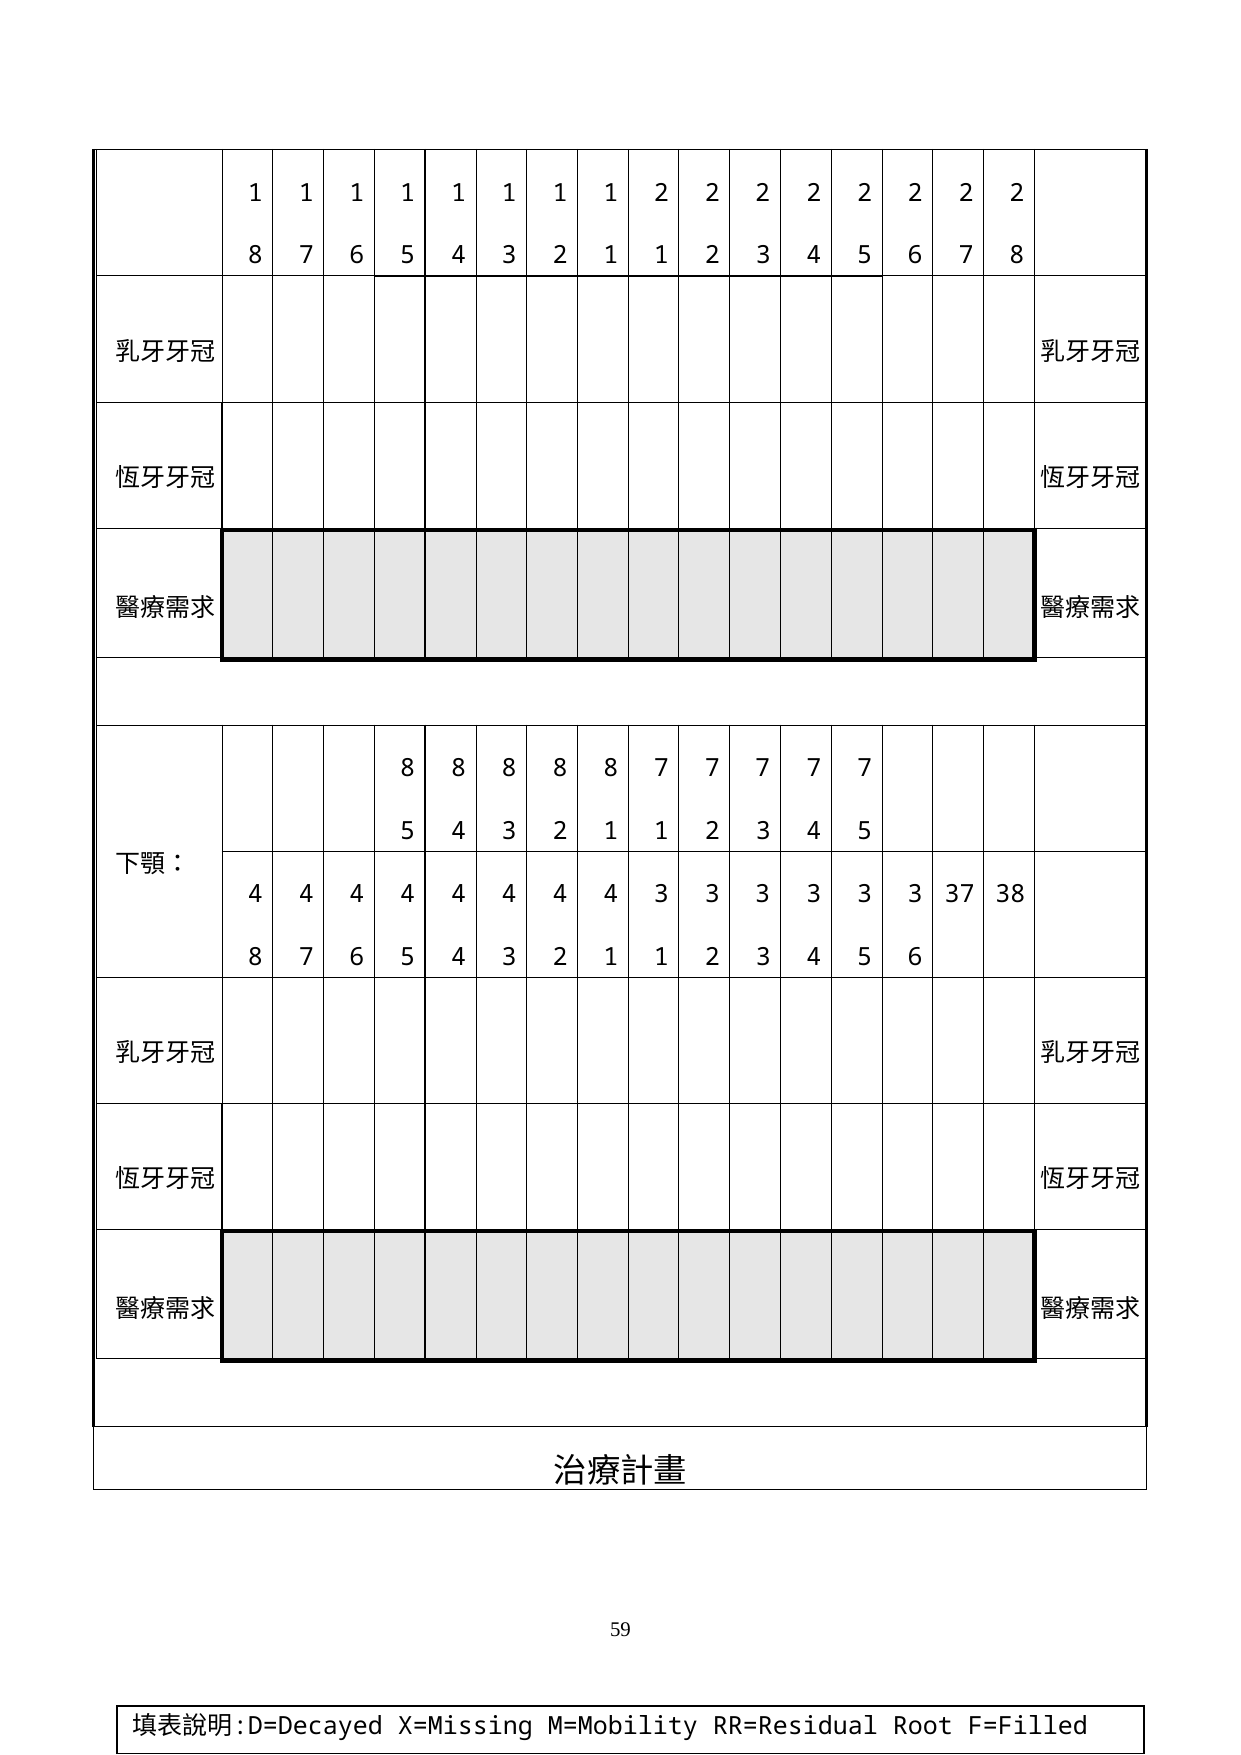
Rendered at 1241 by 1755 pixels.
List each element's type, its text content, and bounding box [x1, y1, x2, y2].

table_cell [629, 532, 678, 657]
table_cell 37 [933, 852, 983, 977]
table_cell 恆牙牙冠 [97, 403, 221, 528]
table_cell [629, 403, 678, 528]
table_cell 36 [883, 852, 932, 977]
table_cell 73 [730, 726, 780, 851]
table_cell [1035, 852, 1145, 977]
table_cell 82 [527, 726, 577, 851]
table_cell [679, 978, 729, 1103]
table_cell 11 [578, 150, 628, 275]
table_cell 乳牙牙冠 [97, 276, 222, 402]
table_cell 72 [679, 726, 729, 851]
table_cell 13 [477, 150, 526, 275]
table_cell [679, 277, 729, 402]
table_cell [984, 726, 1034, 851]
table_cell [883, 1233, 932, 1358]
table_cell [375, 1104, 424, 1229]
table_cell [933, 532, 983, 657]
table_cell 74 [781, 726, 831, 851]
table_cell [273, 978, 323, 1103]
table_cell [527, 1233, 577, 1358]
table_cell 32 [679, 852, 729, 977]
table_cell [426, 277, 476, 402]
table_cell [223, 978, 272, 1103]
table_cell [883, 403, 932, 528]
table_cell [832, 978, 882, 1103]
table_cell [527, 1104, 577, 1229]
table_cell [730, 978, 780, 1103]
table_cell [781, 532, 831, 657]
table_cell [477, 532, 526, 657]
table_cell [781, 277, 831, 402]
table_cell [984, 403, 1034, 528]
table_cell [629, 1104, 678, 1229]
table_cell [273, 403, 323, 528]
table_cell [984, 1104, 1034, 1229]
table_cell [679, 1233, 729, 1358]
table_cell [730, 403, 780, 528]
table_cell 47 [273, 852, 323, 977]
table_cell [324, 276, 374, 402]
table_cell [95, 150, 1145, 1426]
table_cell [527, 403, 577, 528]
table_cell [933, 978, 983, 1103]
table_cell [629, 277, 678, 402]
table_cell [679, 532, 729, 657]
table_cell [477, 1233, 526, 1358]
table_cell 下顎： [97, 726, 222, 977]
table_cell [324, 1233, 374, 1358]
table_cell 45 [375, 852, 424, 977]
table_cell [679, 403, 729, 528]
table_cell [933, 1233, 983, 1358]
table_cell [375, 532, 424, 657]
table_cell [223, 726, 272, 851]
table_cell [273, 276, 323, 402]
table_cell 31 [629, 852, 678, 977]
table_cell [527, 277, 577, 402]
table_header [97, 150, 222, 275]
table_cell [273, 1233, 323, 1358]
table_cell 15 [375, 150, 424, 275]
table_cell [730, 532, 780, 657]
table_cell [883, 276, 932, 402]
table_cell [679, 1104, 729, 1229]
table_cell 83 [477, 726, 526, 851]
table_cell 46 [324, 852, 374, 977]
table_cell [324, 532, 374, 657]
table_cell 17 [273, 150, 323, 275]
table_cell [223, 1104, 272, 1229]
table_cell 16 [324, 150, 374, 275]
table_cell 33 [730, 852, 780, 977]
table_cell [324, 978, 374, 1103]
table_cell 22 [679, 150, 729, 275]
table_cell [832, 1233, 882, 1358]
table_cell [730, 1233, 780, 1358]
table_cell [375, 978, 424, 1103]
table_cell 43 [477, 852, 526, 977]
table_cell 28 [984, 150, 1034, 275]
table_cell [578, 1233, 628, 1358]
table_cell [883, 532, 932, 657]
table_cell [984, 276, 1034, 402]
table_cell [426, 532, 476, 657]
table_cell [832, 277, 882, 402]
table_cell [832, 1104, 882, 1229]
table_cell [883, 726, 932, 851]
table_cell 醫療需求 [97, 1230, 220, 1358]
table_cell [730, 1104, 780, 1229]
table_cell 乳牙牙冠 [97, 978, 222, 1103]
table_cell [832, 403, 882, 528]
table_cell 12 [527, 150, 577, 275]
table_cell 26 [883, 150, 932, 275]
table_cell [477, 277, 526, 402]
table_cell 85 [375, 726, 424, 851]
table_cell [984, 1233, 1032, 1358]
table_cell [375, 277, 424, 402]
table_cell 恆牙牙冠 [1035, 1104, 1145, 1229]
table_cell [578, 532, 628, 657]
table_cell 21 [629, 150, 678, 275]
table_cell [1035, 726, 1145, 851]
table_cell [426, 1104, 476, 1229]
table_cell [426, 403, 476, 528]
table_cell [375, 1233, 424, 1358]
table_cell 23 [730, 150, 780, 275]
table_cell 42 [527, 852, 577, 977]
table_cell [97, 658, 1145, 724]
table_cell 醫療需求 [97, 529, 220, 657]
table_cell [224, 1233, 272, 1358]
table_cell 恆牙牙冠 [1035, 403, 1145, 528]
table_cell [984, 978, 1034, 1103]
table_cell [933, 276, 983, 402]
table_cell 71 [629, 726, 678, 851]
table_cell [223, 276, 272, 402]
table_cell [578, 403, 628, 528]
table_cell 38 [984, 852, 1034, 977]
table_cell [324, 403, 374, 528]
table_cell [781, 978, 831, 1103]
table_cell [578, 978, 628, 1103]
table_cell [629, 978, 678, 1103]
table_cell [883, 978, 932, 1103]
table_cell [883, 1104, 932, 1229]
table_cell 乳牙牙冠 [1035, 276, 1145, 402]
table_cell [781, 403, 831, 528]
table_cell 34 [781, 852, 831, 977]
table_cell [933, 726, 983, 851]
table_cell 14 [426, 150, 476, 275]
table_cell 醫療需求 [1037, 1230, 1145, 1358]
table_cell [781, 1233, 831, 1358]
table_cell [324, 1104, 374, 1229]
table_cell [477, 978, 526, 1103]
table_cell 治療計畫 [94, 1427, 1146, 1489]
table_cell [477, 403, 526, 528]
table_cell [527, 978, 577, 1103]
table_cell [273, 532, 323, 657]
table_cell [984, 532, 1032, 657]
table_cell [118, 1707, 1143, 1753]
table_cell 44 [426, 852, 476, 977]
table_cell 25 [832, 150, 882, 275]
table_cell [578, 1104, 628, 1229]
table_cell [832, 532, 882, 657]
table_cell 84 [426, 726, 476, 851]
table_cell 48 [223, 852, 272, 977]
table_cell 18 [223, 150, 272, 275]
table_cell [273, 726, 323, 851]
table_cell [1035, 150, 1145, 275]
table_cell 41 [578, 852, 628, 977]
table_cell 乳牙牙冠 [1035, 978, 1145, 1103]
table_cell [224, 532, 272, 657]
table_cell 恆牙牙冠 [97, 1104, 221, 1229]
table_cell [730, 277, 780, 402]
table_cell [223, 403, 272, 528]
table_cell [781, 1104, 831, 1229]
table_cell [578, 277, 628, 402]
table_cell [426, 1233, 476, 1358]
table_cell 35 [832, 852, 882, 977]
table_cell 醫療需求 [1037, 529, 1145, 657]
table_cell 75 [832, 726, 882, 851]
table_cell [527, 532, 577, 657]
table_cell [324, 726, 374, 851]
table_cell [933, 1104, 983, 1229]
table_cell 81 [578, 726, 628, 851]
table_cell [273, 1104, 323, 1229]
table_cell 27 [933, 150, 983, 275]
table_cell [629, 1233, 678, 1358]
table_cell [426, 978, 476, 1103]
table_cell [477, 1104, 526, 1229]
table_cell 24 [781, 150, 831, 275]
table_cell [375, 403, 424, 528]
table_cell [933, 403, 983, 528]
